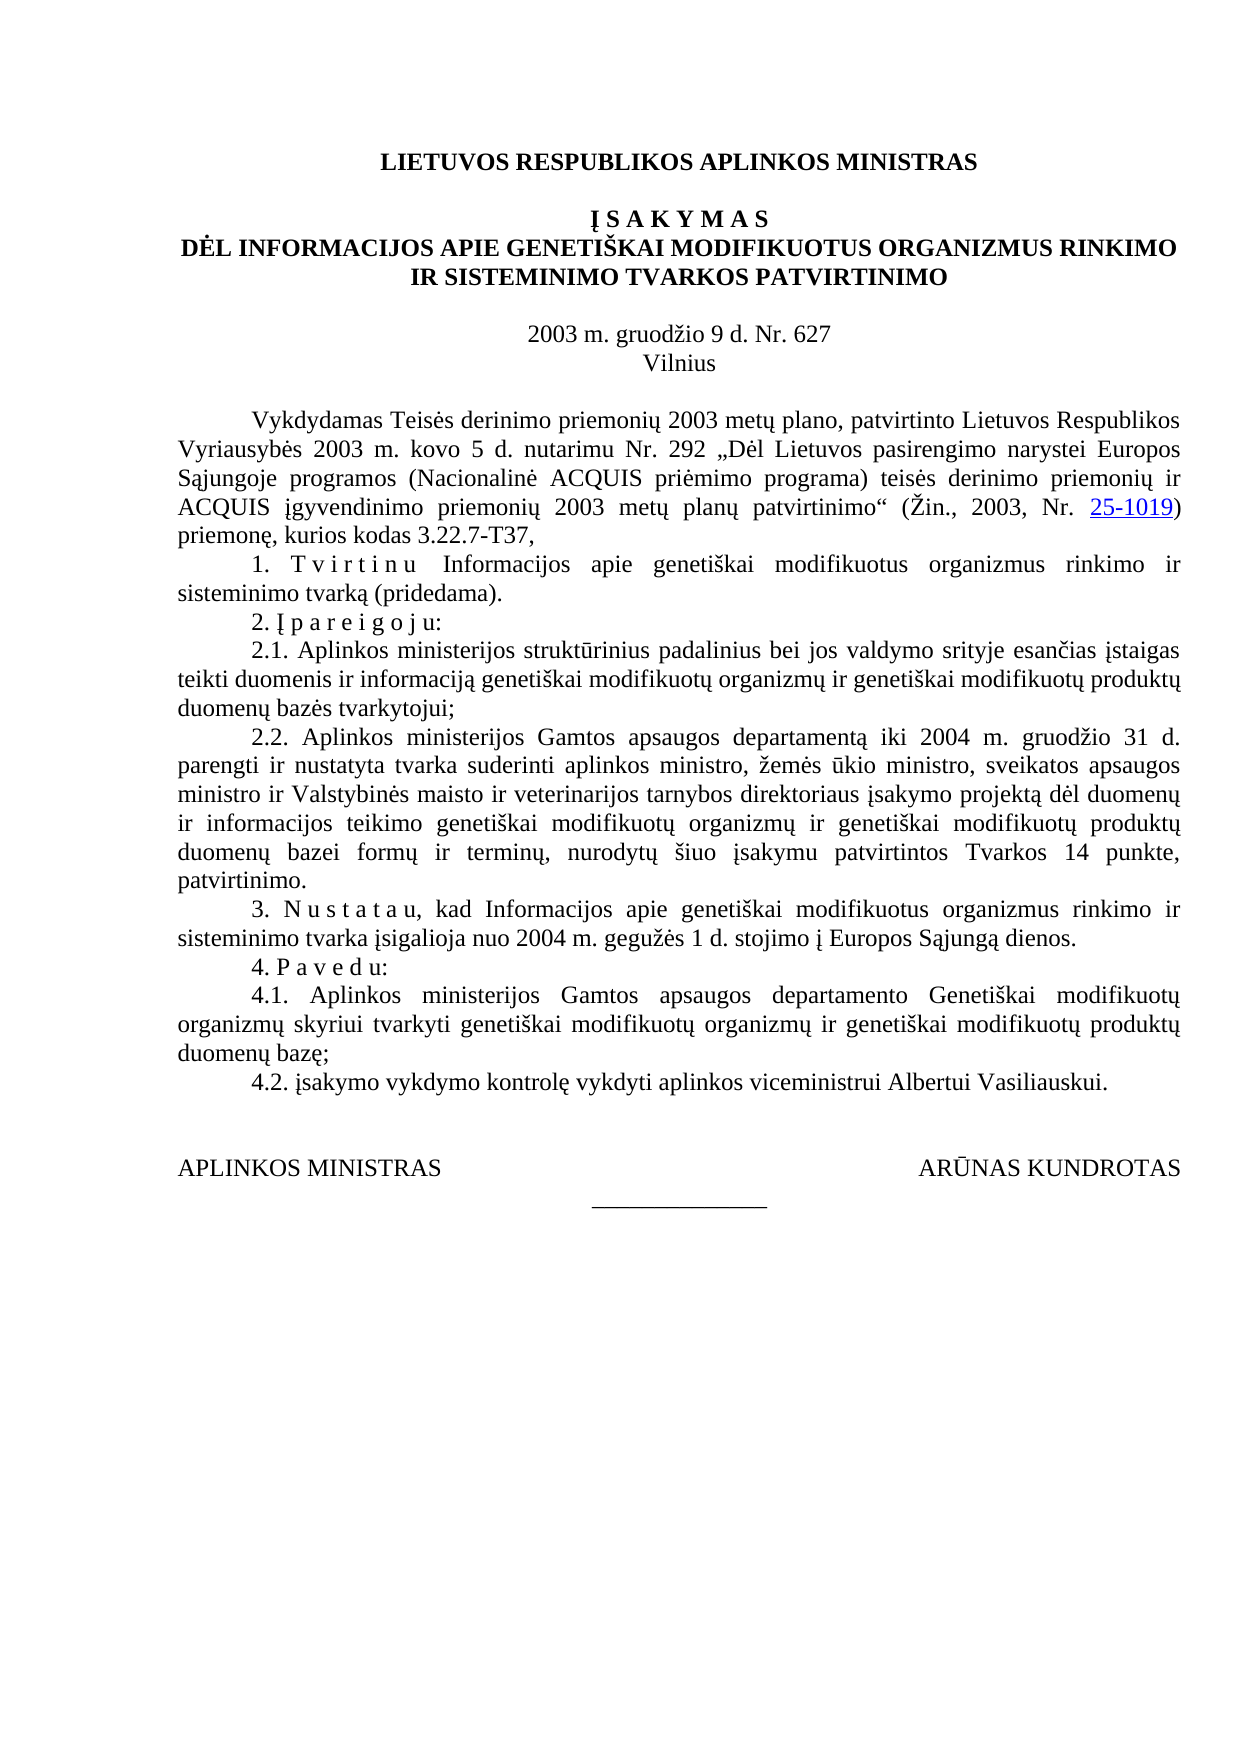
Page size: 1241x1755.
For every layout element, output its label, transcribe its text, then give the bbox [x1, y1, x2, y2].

text 1. Tvirtinu Informacijos apie genetiškai modifikuotus organizmus rinkimo ir sisteminimo tvarką (pridedama). [177, 549, 1181, 607]
text Vykdydamas Teisės derinimo priemonių 2003 metų plano, patvirtinto Lietuvos Respublikos Vyriausybės 2003 m. kovo 5 d. nutarimu Nr. 292 „Dėl Lietuvos pasirengimo narystei Europos Sąjungoje programos (Nacionalinė ACQUIS priėmimo programa) teisės derinimo priemonių ir ACQUIS įgyvendinimo priemonių 2003 metų planų patvirtinimo“ (Žin., 2003, Nr. 25-1019) priemonę, kurios kodas 3.22.7-T37, [177, 406, 1181, 549]
text 4.2. įsakymo vykdymo kontrolę vykdyti aplinkos viceministrui Albertui Vasiliauskui. [177, 1067, 1181, 1096]
text 3. Nustatau, kad Informacijos apie genetiškai modifikuotus organizmus rinkimo ir sisteminimo tvarka įsigalioja nuo 2004 m. gegužės 1 d. stojimo į Europos Sąjungą dienos. [177, 894, 1181, 952]
text 4. Pavedu: [177, 952, 1181, 981]
text Vilnius [177, 348, 1181, 377]
text 2003 m. gruodžio 9 d. Nr. 627 [177, 319, 1181, 348]
text LIETUVOS RESPUBLIKOS APLINKOS MINISTRAS [177, 147, 1181, 176]
text 4.1. Aplinkos ministerijos Gamtos apsaugos departamento Genetiškai modifikuotų organizmų skyriui tvarkyti genetiškai modifikuotų organizmų ir genetiškai modifikuotų produktų duomenų bazę; [177, 981, 1181, 1067]
text APLINKOS MINISTRAS ARŪNAS KUNDROTAS [177, 1153, 1181, 1182]
text 2.2. Aplinkos ministerijos Gamtos apsaugos departamentą iki 2004 m. gruodžio 31 d. parengti ir nustatyta tvarka suderinti aplinkos ministro, žemės ūkio ministro, sveikatos apsaugos ministro ir Valstybinės maisto ir veterinarijos tarnybos direktoriaus įsakymo projektą dėl duomenų ir informacijos teikimo genetiškai modifikuotų organizmų ir genetiškai modifikuotų produktų duomenų bazei formų ir terminų, nurodytų šiuo įsakymu patvirtintos Tvarkos 14 punkte, patvirtinimo. [177, 722, 1181, 894]
text Į S A K Y M A S [177, 204, 1181, 233]
text 2.1. Aplinkos ministerijos struktūrinius padalinius bei jos valdymo srityje esančias įstaigas teikti duomenis ir informaciją genetiškai modifikuotų organizmų ir genetiškai modifikuotų produktų duomenų bazės tvarkytojui; [177, 636, 1181, 722]
text DĖL INFORMACIJOS APIE GENETIŠKAI MODIFIKUOTUS ORGANIZMUS RINKIMO IR SISTEMINIMO TVARKOS PATVIRTINIMO [177, 233, 1181, 291]
text 2. Įpareigoju: [177, 607, 1181, 636]
text ______________ [177, 1182, 1181, 1211]
